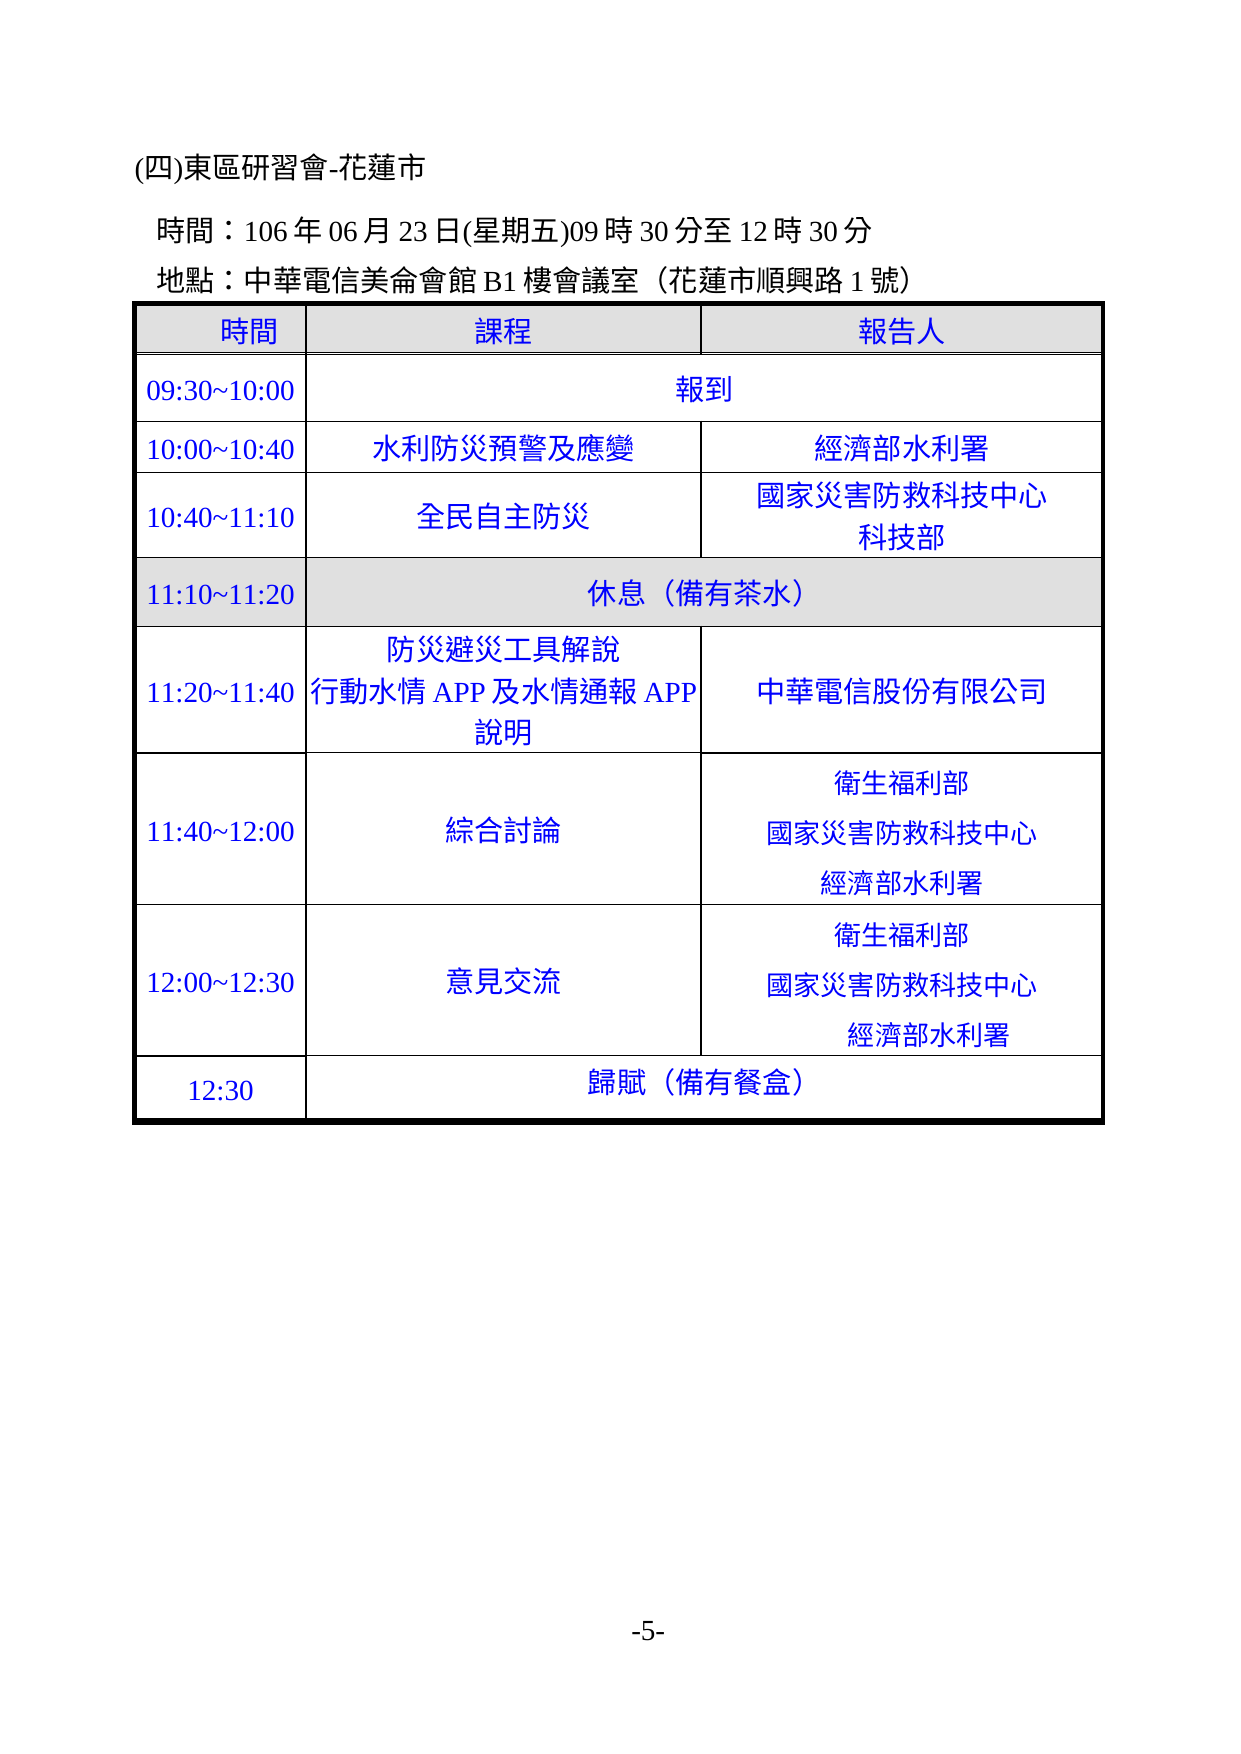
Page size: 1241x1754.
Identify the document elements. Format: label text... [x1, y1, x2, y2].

table_cell 12:00~12:30 [137, 905, 305, 1055]
table_cell 全民自主防災 [307, 473, 700, 557]
table_cell 11:40~12:00 [137, 754, 305, 904]
table_cell 10:40~11:10 [137, 473, 305, 557]
text 時間：106年06月23日(星期五)09時30分至12時30分 [156, 201, 1125, 251]
table_cell 國家災害防救科技中心 科技部 [702, 473, 1101, 557]
table_cell 報到 [307, 355, 1101, 421]
table_cell 綜合討論 [307, 753, 700, 904]
table_header 報告人 [702, 306, 1101, 352]
table_cell 09:30~10:00 [137, 355, 305, 421]
table_cell 防災避災工具解說 行動水情APP及水情通報APP說明 [307, 627, 700, 752]
table_header 課程 [307, 306, 700, 352]
table_cell 水利防災預警及應變 [307, 422, 700, 472]
table_cell 中華電信股份有限公司 [702, 627, 1101, 752]
table_cell 10:00~10:40 [137, 422, 305, 472]
table_cell 經濟部水利署 [702, 422, 1101, 472]
table_cell 12:30 [137, 1057, 305, 1118]
table_cell 休息（備有茶水） [307, 558, 1101, 626]
table_cell 11:20~11:40 [137, 627, 305, 752]
table_cell 歸賦（備有餐盒） [307, 1056, 1101, 1118]
text (四)東區研習會-花蓮市 [127, 139, 1125, 189]
table_header 時間 [137, 306, 305, 352]
table_cell 意見交流 [307, 905, 700, 1055]
table_cell 衛生福利部 國家災害防救科技中心 經濟部水利署 [702, 905, 1101, 1055]
table_cell 衛生福利部 國家災害防救科技中心 經濟部水利署 [702, 754, 1101, 904]
text 地點：中華電信美侖會館B1樓會議室（花蓮市順興路1號） [156, 251, 1125, 301]
table_cell 11:10~11:20 [137, 558, 305, 626]
